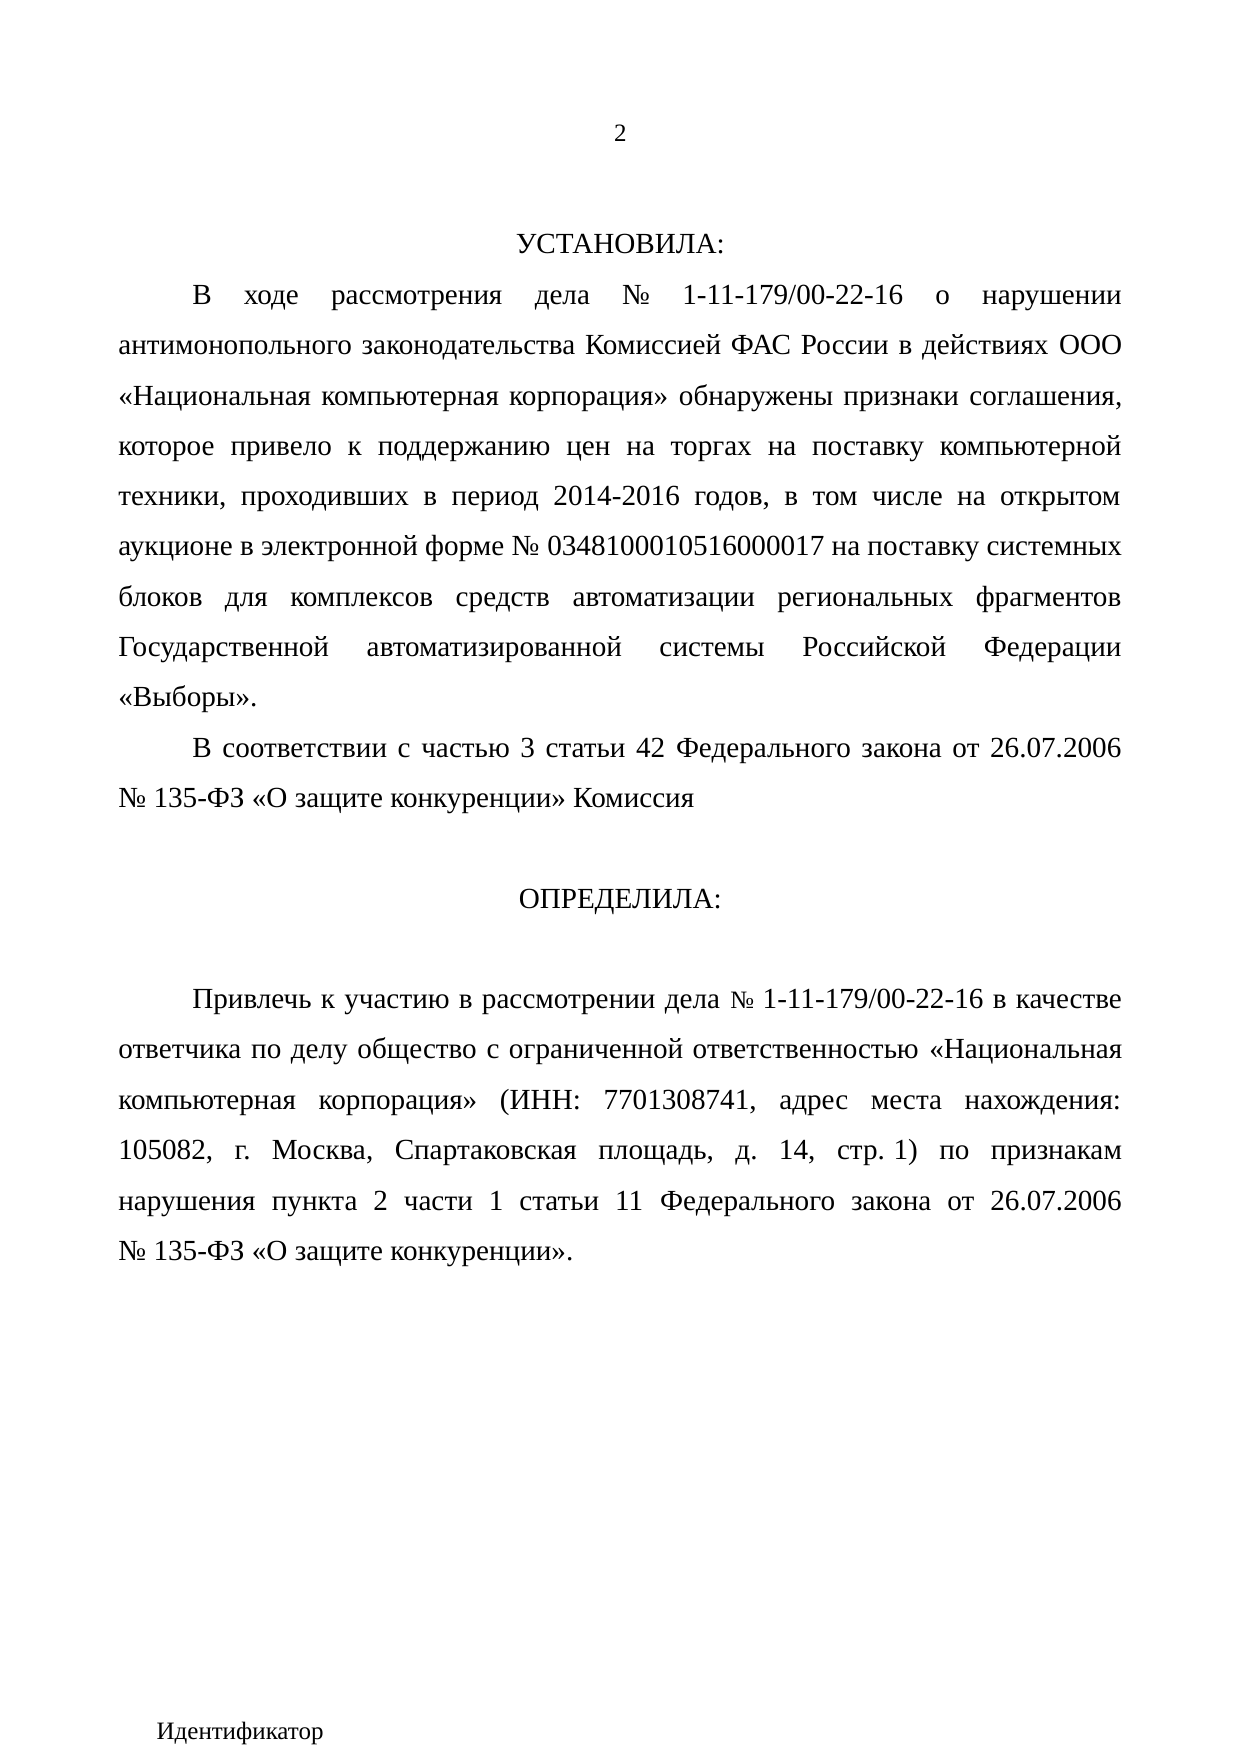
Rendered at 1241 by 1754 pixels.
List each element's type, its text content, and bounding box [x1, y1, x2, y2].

text Привлечь к участию в рассмотрении дела № 1-11-179/00-22-16 в качестве ответчика по делу общество с ограниченной ответственностью «Национальная компьютерная корпорация» (ИНН: 7701308741, адрес места нахождения: 105082, г. Москва, Спартаковская площадь, д. 14, стр. 1) по признакам нарушения пункта 2 части 1 статьи 11 Федерального закона от 26.07.2006 № 135-ФЗ «О защите конкуренции». [118, 981, 1122, 1266]
text ОПРЕДЕЛИЛА: [118, 881, 1122, 914]
text В соответствии с частью 3 статьи 42 Федерального закона от 26.07.2006 № 135-ФЗ «О защите конкуренции» Комиссия [118, 730, 1122, 814]
text УСТАНОВИЛА: [118, 227, 1122, 260]
text В ходе рассмотрения дела № 1-11-179/00-22-16 о нарушении антимонопольного законодательства Комиссией ФАС России в действиях ООО «Национальная компьютерная корпорация» обнаружены признаки соглашения, которое привело к поддержанию цен на торгах на поставку компьютерной техники, проходивших в период 2014-2016 годов, в том числе на открытом аукционе в электронной форме № 0348100010516000017 на поставку системных блоков для комплексов средств автоматизации региональных фрагментов Государственной автоматизированной системы Российской Федерации «Выборы». [118, 277, 1122, 713]
